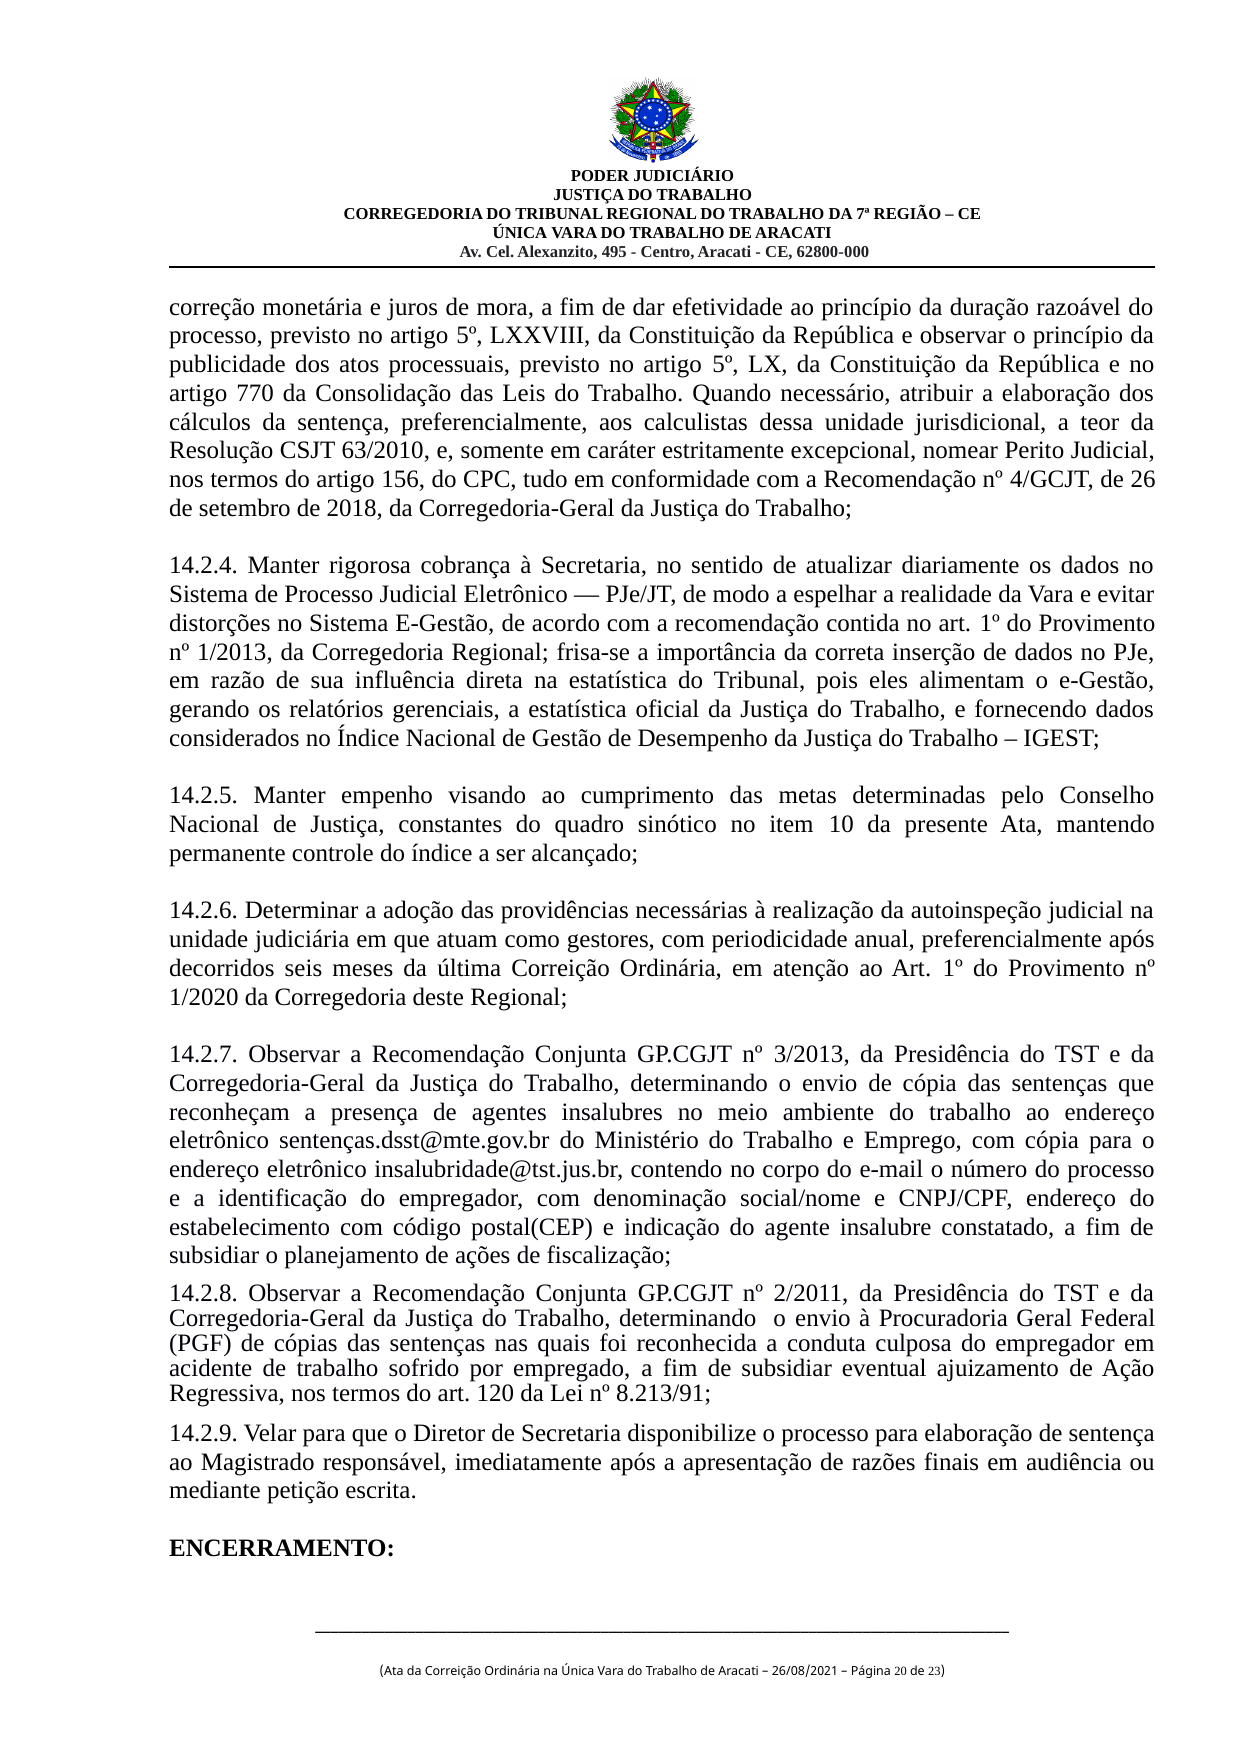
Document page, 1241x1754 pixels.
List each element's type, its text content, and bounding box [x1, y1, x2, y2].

text 14.2.8. Observar a Recomendação Conjunta GP.CGJT nº 2/2011, da Presidência do TST e da Corregedoria-Geral da Justiça do Trabalho, determinando o envio à Procuradoria Geral Federal (PGF) de cópias das sentenças nas quais foi reconhecida a conduta culposa do empregador em acidente de trabalho sofrido por empregado, a fim de subsidiar eventual ajuizamento de Ação Regressiva, nos termos do art. 120 da Lei nº 8.213/91; [169, 1281, 1155, 1406]
text 14.2.9. Velar para que o Diretor de Secretaria disponibilize o processo para elaboração de sentença ao Magistrado responsável, imediatamente após a apresentação de razões finais em audiência ou mediante petição escrita. [169, 1418, 1155, 1504]
text ENCERRAMENTO: [169, 1533, 1155, 1562]
text correção monetária e juros de mora, a fim de dar efetividade ao princípio da duração razoável do processo, previsto no artigo 5º, LXXVIII, da Constituição da República e observar o princípio da publicidade dos atos processuais, previsto no artigo 5º, LX, da Constituição da República e no artigo 770 da Consolidação das Leis do Trabalho. Quando necessário, atribuir a elaboração dos cálculos da sentença, preferencialmente, aos calculistas dessa unidade jurisdicional, a teor da Resolução CSJT 63/2010, e, somente em caráter estritamente excepcional, nomear Perito Judicial, nos termos do artigo 156, do CPC, tudo em conformidade com a Recomendação nº 4/GCJT, de 26 de setembro de 2018, da Corregedoria-Geral da Justiça do Trabalho; [169, 292, 1155, 522]
picture [604, 75, 700, 164]
text 14.2.6. Determinar a adoção das providências necessárias à realização da autoinspeção judicial na unidade judiciária em que atuam como gestores, com periodicidade anual, preferencialmente após decorridos seis meses da última Correição Ordinária, em atenção ao Art. 1º do Provimento nº 1/2020 da Corregedoria deste Regional; [169, 896, 1155, 1011]
text 14.2.4. Manter rigorosa cobrança à Secretaria, no sentido de atualizar diariamente os dados no Sistema de Processo Judicial Eletrônico — PJe/JT, de modo a espelhar a realidade da Vara e evitar distorções no Sistema E-Gestão, de acordo com a recomendação contida no art. 1º do Provimento nº 1/2013, da Corregedoria Regional; frisa-se a importância da correta inserção de dados no PJe, em razão de sua influência direta na estatística do Tribunal, pois eles alimentam o e-Gestão, gerando os relatórios gerenciais, a estatística oficial da Justiça do Trabalho, e fornecendo dados considerados no Índice Nacional de Gestão de Desempenho da Justiça do Trabalho – IGEST; [169, 551, 1155, 752]
text 14.2.7. Observar a Recomendação Conjunta GP.CGJT nº 3/2013, da Presidência do TST e da Corregedoria-Geral da Justiça do Trabalho, determinando o envio de cópia das sentenças que reconheçam a presença de agentes insalubres no meio ambiente do trabalho ao endereço eletrônico sentenças.dsst@mte.gov.br do Ministério do Trabalho e Emprego, com cópia para o endereço eletrônico insalubridade@tst.jus.br, contendo no corpo do e-mail o número do processo e a identificação do empregador, com denominação social/nome e CNPJ/CPF, endereço do estabelecimento com código postal(CEP) e indicação do agente insalubre constatado, a fim de subsidiar o planejamento de ações de fiscalização; [169, 1039, 1155, 1269]
text 14.2.5. Manter empenho visando ao cumprimento das metas determinadas pelo Conselho Nacional de Justiça, constantes do quadro sinótico no item 10 da presente Ata, mantendo permanente controle do índice a ser alcançado; [169, 781, 1155, 867]
